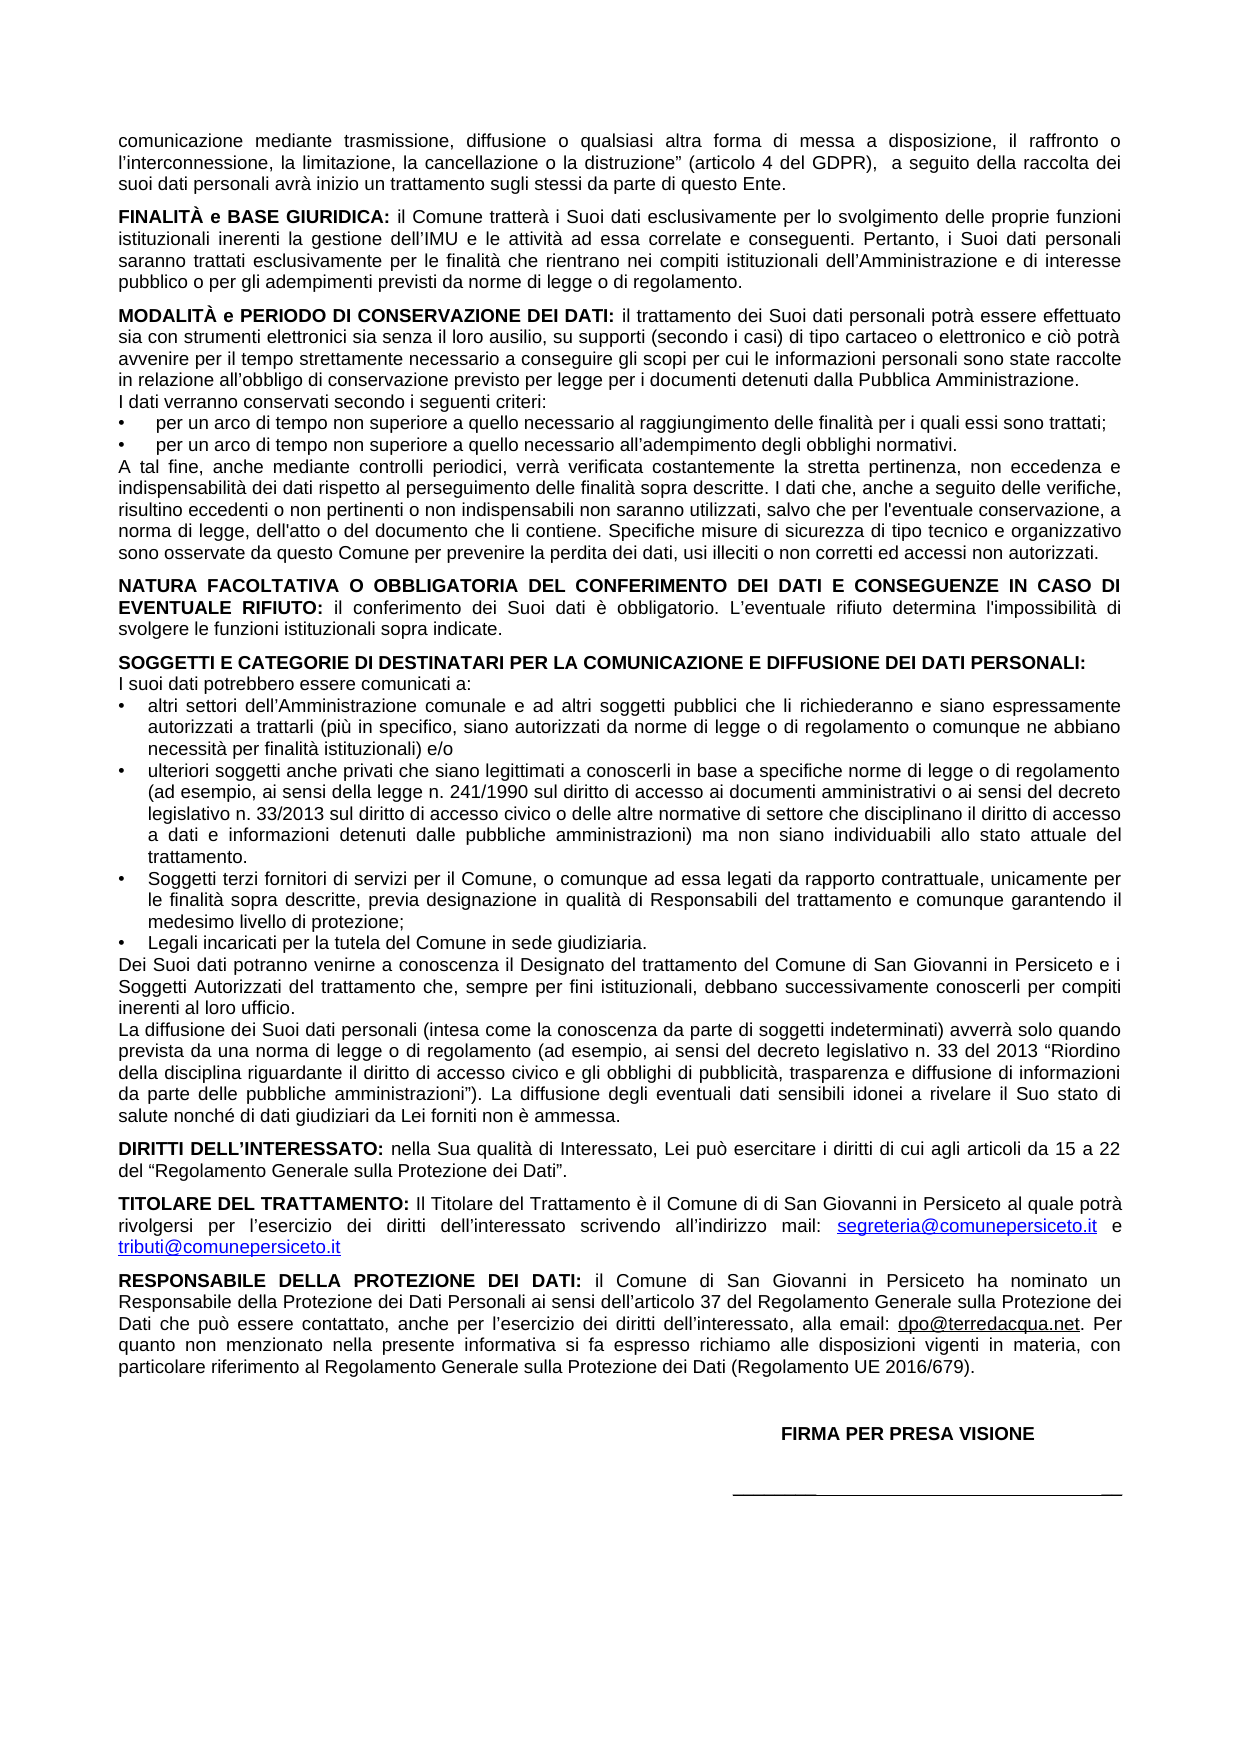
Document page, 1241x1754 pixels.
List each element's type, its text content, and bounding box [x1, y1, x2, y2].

list ulteriori soggetti anche privati che siano legittimati a conoscerli in base a specifiche norme di legge o di regolamento (ad esempio, ai sensi della legge n. 241/1990 sul diritto di accesso ai documenti amministrativi o ai sensi del decreto legislativo n. 33/2013 sul diritto di accesso civico o delle altre normative di settore che disciplinano il diritto di accesso a dati e informazioni detenuti dalle pubbliche amministrazioni) ma non siano individuabili allo stato attuale del trattamento. [118, 759, 1122, 867]
list Soggetti terzi fornitori di servizi per il Comune, o comunque ad essa legati da rapporto contrattuale, unicamente per le finalità sopra descritte, previa designazione in qualità di Responsabili del trattamento e comunque garantendo il medesimo livello di protezione; [118, 867, 1122, 932]
list per un arco di tempo non superiore a quello necessario al raggiungimento delle finalità per i quali essi sono trattati; [118, 412, 1122, 434]
text A tal fine, anche mediante controlli periodici, verrà verificata costantemente la stretta pertinenza, non eccedenza e indispensabilità dei dati rispetto al perseguimento delle finalità sopra descritte. I dati che, anche a seguito delle verifiche, risultino eccedenti o non pertinenti o non indispensabili non saranno utilizzati, salvo che per l'eventuale conservazione, a norma di legge, dell'atto o del documento che li contiene. Specifiche misure di sicurezza di tipo tecnico e organizzativo sono osservate da questo Comune per prevenire la perdita dei dati, usi illeciti o non corretti ed accessi non autorizzati. [118, 456, 1122, 563]
text NATURA FACOLTATIVA O OBBLIGATORIA DEL CONFERIMENTO DEI DATI E CONSEGUENZE IN CASO DI EVENTUALE RIFIUTO: il conferimento dei Suoi dati è obbligatorio. L’eventuale rifiuto determina l'impossibilità di svolgere le funzioni istituzionali sopra indicate. [118, 575, 1122, 640]
text ________ __ [118, 1476, 1122, 1498]
text I dati verranno conservati secondo i seguenti criteri: [118, 391, 1122, 412]
text FINALITÀ e BASE GIURIDICA: il Comune tratterà i Suoi dati esclusivamente per lo svolgimento delle proprie funzioni istituzionali inerenti la gestione dell’IMU e le attività ad essa correlate e conseguenti. Pertanto, i Suoi dati personali saranno trattati esclusivamente per le finalità che rientrano nei compiti istituzionali dell’Amministrazione e di interesse pubblico o per gli adempimenti previsti da norme di legge o di regolamento. [118, 206, 1122, 293]
text comunicazione mediante trasmissione, diffusione o qualsiasi altra forma di messa a disposizione, il raffronto o l’interconnessione, la limitazione, la cancellazione o la distruzione” (articolo 4 del GDPR), a seguito della raccolta dei suoi dati personali avrà inizio un trattamento sugli stessi da parte di questo Ente. [118, 130, 1122, 194]
list Legali incaricati per la tutela del Comune in sede giudiziaria. [118, 932, 1122, 954]
list altri settori dell’Amministrazione comunale e ad altri soggetti pubblici che li richiederanno e siano espressamente autorizzati a trattarli (più in specifico, siano autorizzati da norme di legge o di regolamento o comunque ne abbiano necessità per finalità istituzionali) e/o [118, 695, 1122, 759]
text TITOLARE DEL TRATTAMENTO: Il Titolare del Trattamento è il Comune di di San Giovanni in Persiceto al quale potrà rivolgersi per l’esercizio dei diritti dell’interessato scrivendo all’indirizzo mail: segreteria@comunepersiceto.it e tributi@comunepersiceto.it [118, 1193, 1122, 1258]
text DIRITTI DELL’INTERESSATO: nella Sua qualità di Interessato, Lei può esercitare i diritti di cui agli articoli da 15 a 22 del “Regolamento Generale sulla Protezione dei Dati”. [118, 1138, 1122, 1181]
text MODALITÀ e PERIODO DI CONSERVAZIONE DEI DATI: il trattamento dei Suoi dati personali potrà essere effettuato sia con strumenti elettronici sia senza il loro ausilio, su supporti (secondo i casi) di tipo cartaceo o elettronico e ciò potrà avvenire per il tempo strettamente necessario a conseguire gli scopi per cui le informazioni personali sono state raccolte in relazione all’obbligo di conservazione previsto per legge per i documenti detenuti dalla Pubblica Amministrazione. [118, 304, 1122, 391]
text La diffusione dei Suoi dati personali (intesa come la conoscenza da parte di soggetti indeterminati) avverrà solo quando prevista da una norma di legge o di regolamento (ad esempio, ai sensi del decreto legislativo n. 33 del 2013 “Riordino della disciplina riguardante il diritto di accesso civico e gli obblighi di pubblicità, trasparenza e diffusione di informazioni da parte delle pubbliche amministrazioni”). La diffusione degli eventuali dati sensibili idonei a rivelare il Suo stato di salute nonché di dati giudiziari da Lei forniti non è ammessa. [118, 1018, 1122, 1126]
text FIRMA PER PRESA VISIONE [413, 1422, 1122, 1444]
text SOGGETTI E CATEGORIE DI DESTINATARI PER LA COMUNICAZIONE E DIFFUSIONE DEI DATI PERSONALI: [118, 652, 1122, 673]
list per un arco di tempo non superiore a quello necessario all’adempimento degli obblighi normativi. [118, 434, 1122, 456]
text I suoi dati potrebbero essere comunicati a: [118, 673, 1122, 695]
text Dei Suoi dati potranno venirne a conoscenza il Designato del trattamento del Comune di San Giovanni in Persiceto e i Soggetti Autorizzati del trattamento che, sempre per fini istituzionali, debbano successivamente conoscerli per compiti inerenti al loro ufficio. [118, 954, 1122, 1018]
text RESPONSABILE DELLA PROTEZIONE DEI DATI: il Comune di San Giovanni in Persiceto ha nominato un Responsabile della Protezione dei Dati Personali ai sensi dell’articolo 37 del Regolamento Generale sulla Protezione dei Dati che può essere contattato, anche per l’esercizio dei diritti dell’interessato, alla email: dpo@terredacqua.net. Per quanto non menzionato nella presente informativa si fa espresso richiamo alle disposizioni vigenti in materia, con particolare riferimento al Regolamento Generale sulla Protezione dei Dati (Regolamento UE 2016/679). [118, 1269, 1122, 1377]
